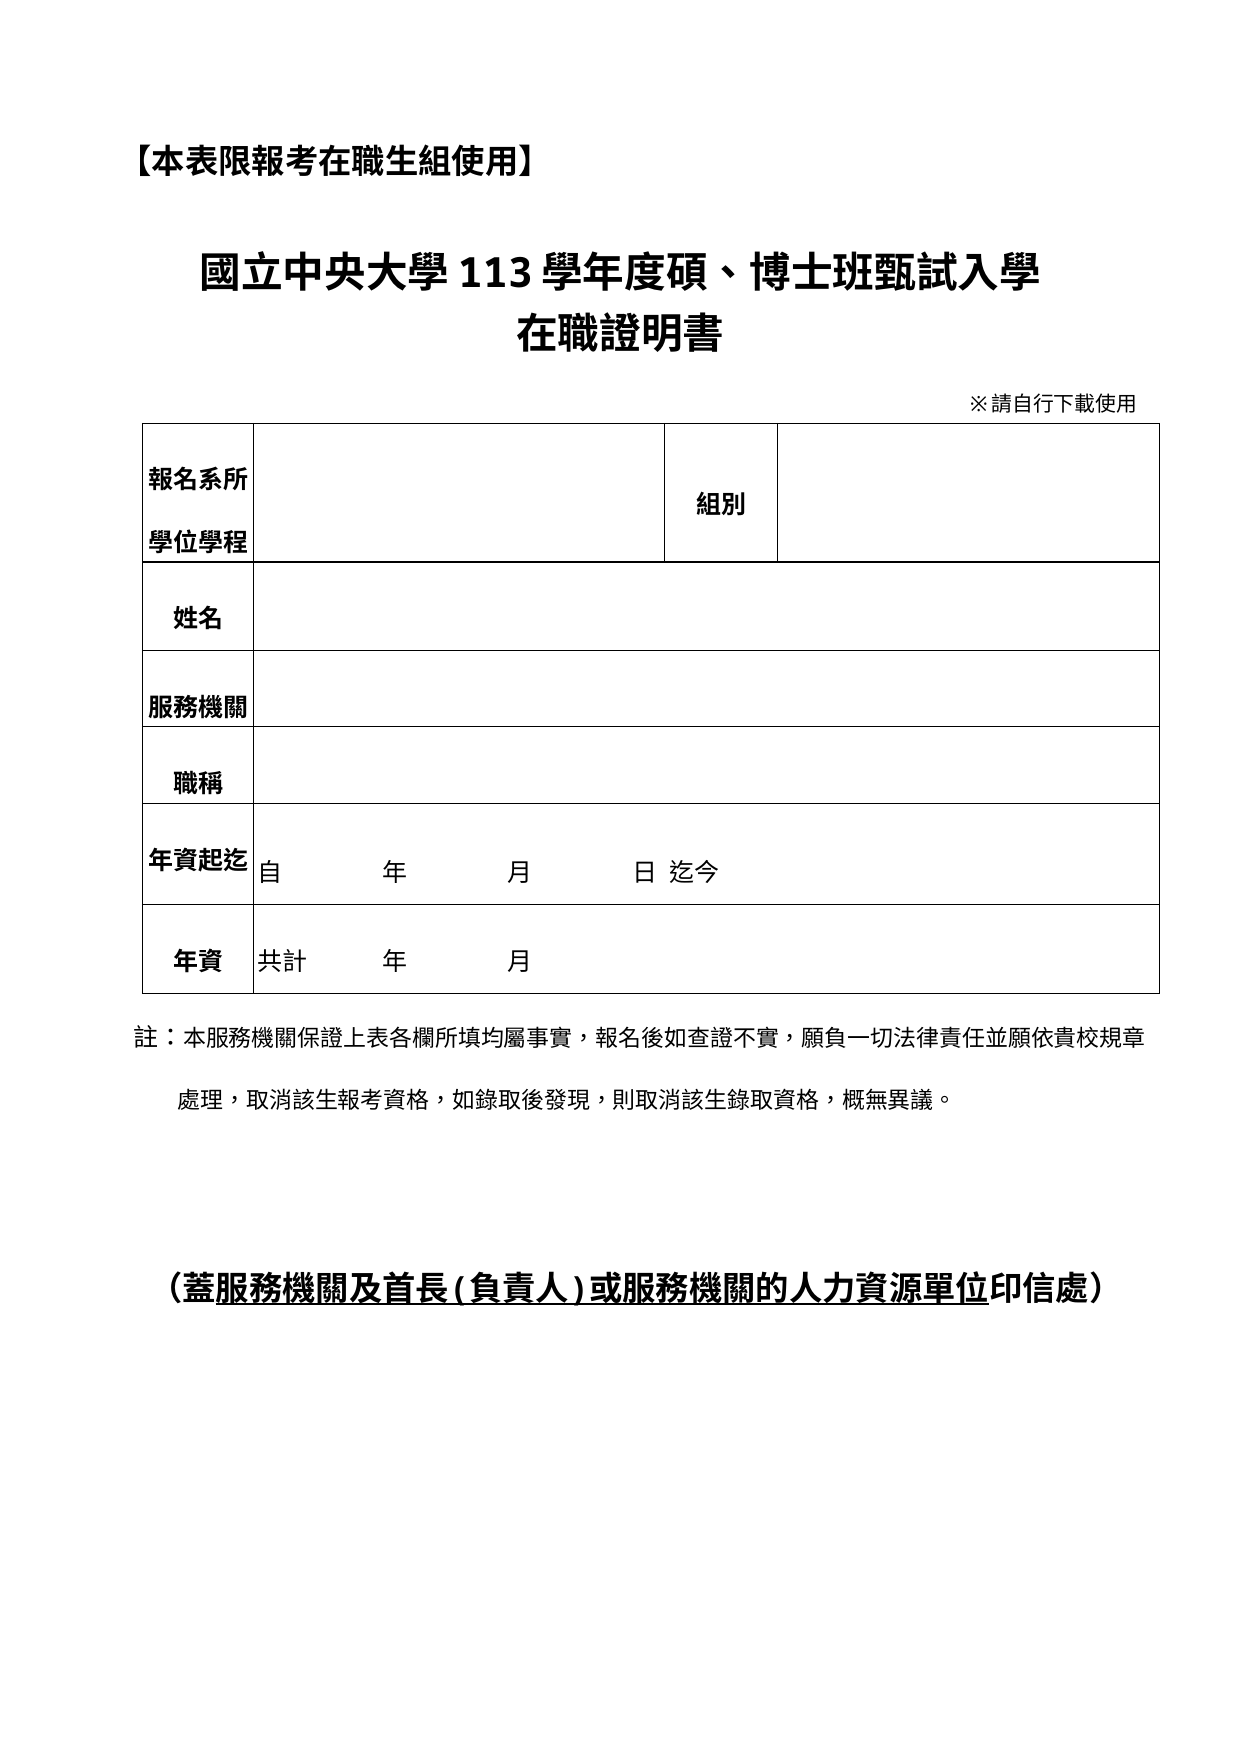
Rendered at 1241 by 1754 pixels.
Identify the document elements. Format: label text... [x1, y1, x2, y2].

text 【本表限報考在職生組使用】 [118, 127, 1122, 183]
table_header 報名系所學位學程 [143, 424, 253, 561]
text 國立中央大學113學年度碩、博士班甄試入學 [118, 239, 1122, 300]
table_cell 職稱 [143, 727, 253, 803]
table_cell [254, 651, 1159, 726]
table_cell 姓名 [143, 563, 253, 650]
table_header [778, 424, 1159, 561]
table_cell 共計 年 月 [254, 905, 1159, 993]
table_cell [254, 727, 1159, 803]
table_cell 年資起迄 [143, 804, 253, 904]
text （蓋服務機關及首長(負責人)或服務機關的人力資源單位印信處） [118, 1244, 1122, 1306]
table_header 組別 [665, 424, 777, 561]
table_cell 自 年 月 日 迄今 [254, 804, 1159, 904]
text ※請自行下載使用 [118, 360, 1137, 423]
table_cell [254, 563, 1159, 650]
text 註：本服務機關保證上表各欄所填均屬事實，報名後如查證不實，願負一切法律責任並願依貴校規章處理，取消該生報考資格，如錄取後發現，則取消該生錄取資格，概無異議。 [133, 994, 1152, 1119]
table_cell 服務機關 [143, 651, 253, 726]
text 在職證明書 [118, 300, 1122, 360]
table_cell 年資 [143, 905, 253, 993]
table_header [254, 424, 664, 561]
